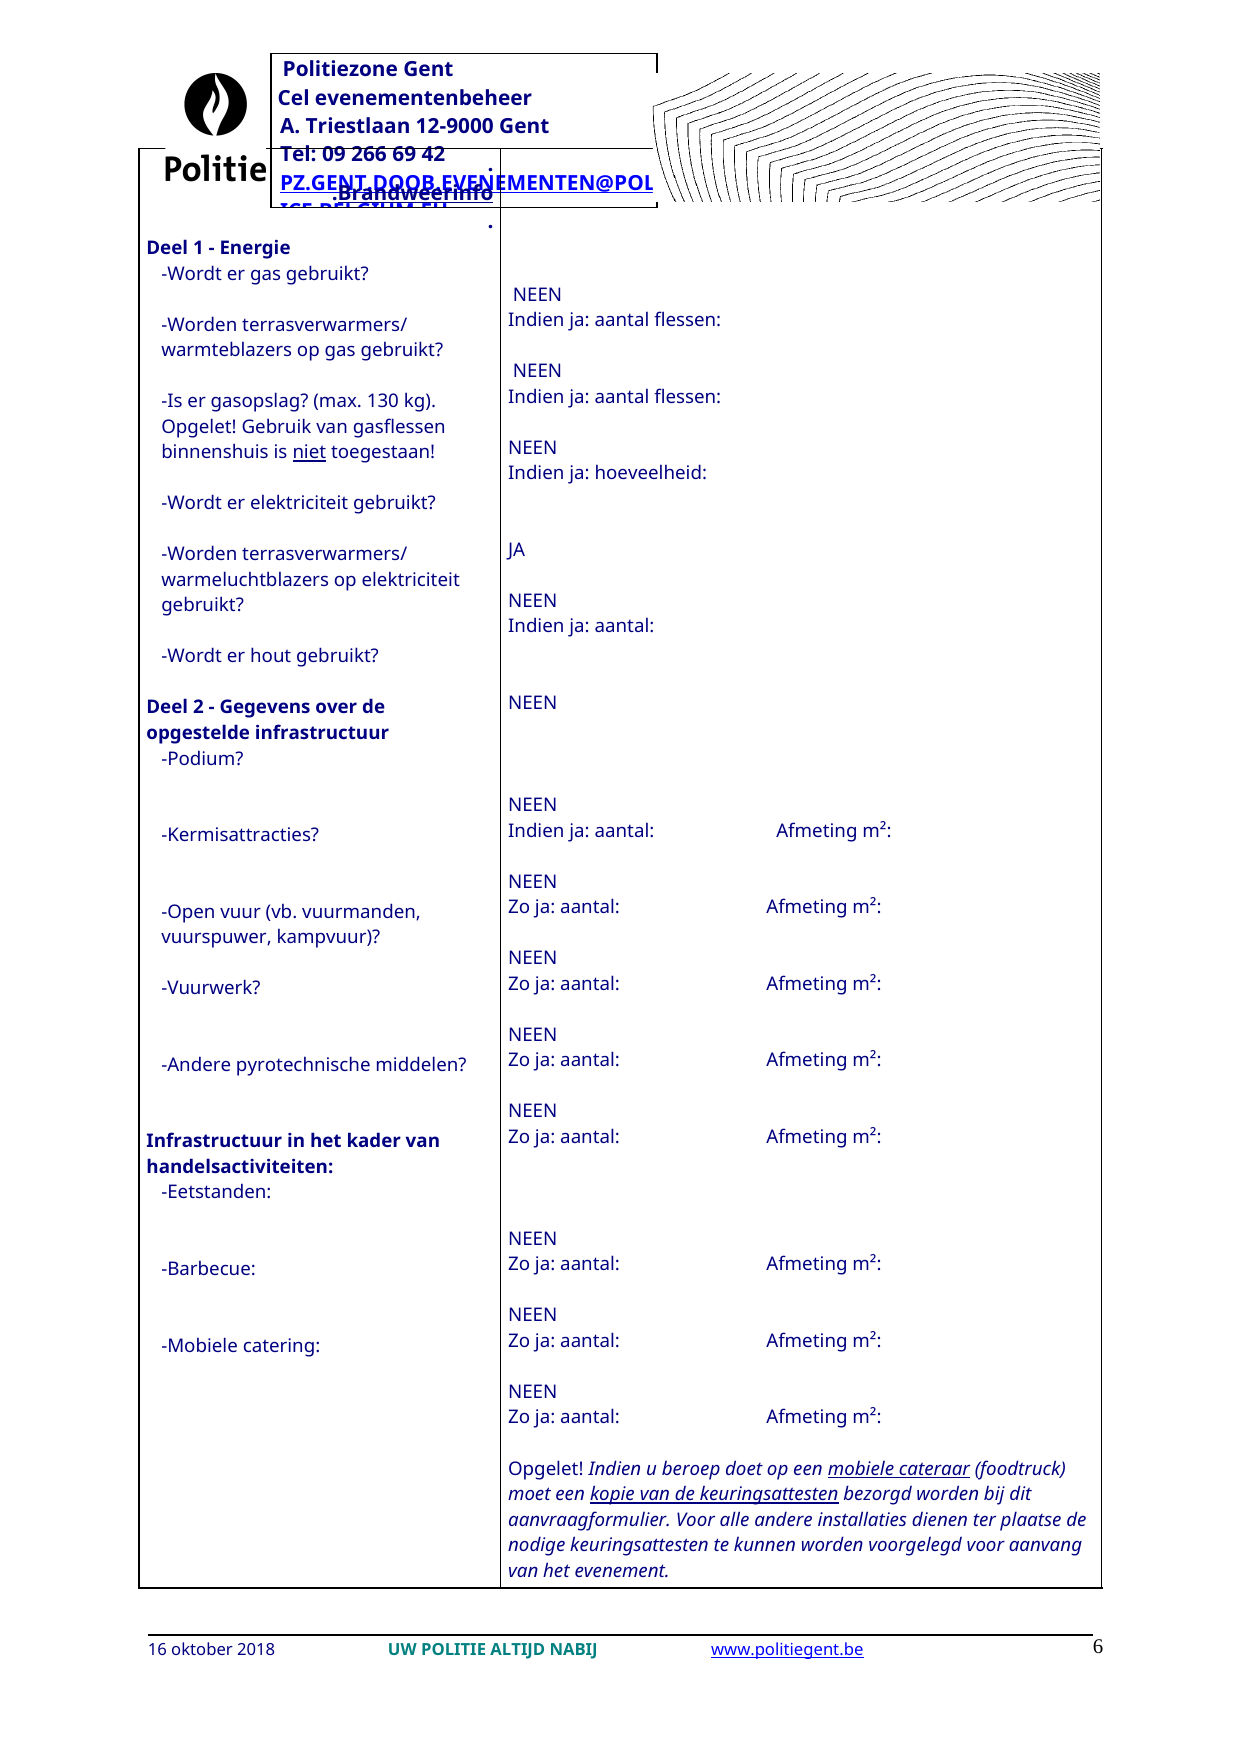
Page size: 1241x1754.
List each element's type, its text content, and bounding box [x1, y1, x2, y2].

picture [165, 73, 266, 184]
table_cell Brandweerinfo Deel 1 - Energie -Wordt er gas gebruikt? -Worden terrasverwarmers/ warmteblazers op gas gebruikt? -Is er gasopslag? (max. 130 kg). Opgelet! Gebruik van gasflessen binnenshuis is niet toegestaan! -Wordt er elektriciteit gebruikt? -Worden terrasverwarmers/ warmeluchtblazers op elektriciteit gebruikt? -Wordt er hout gebruikt? Deel 2 - Gegevens over de opgestelde infrastructuur -Podium? -Kermisattracties? -Open vuur (vb. vuurmanden, vuurspuwer, kampvuur)? -Vuurwerk? -Andere pyrotechnische middelen? Infrastructuur in het kader van handelsactiviteiten: -Eetstanden: -Barbecue: -Mobiele catering: [140, 149, 500, 1587]
picture [652, 73, 1100, 202]
table_cell NEEN Indien ja: aantal flessen: NEEN Indien ja: aantal flessen: NEEN Indien ja: hoeveelheid: JA NEEN Indien ja: aantal: NEEN NEEN Indien ja: aantal: Afmeting m²: NEEN Zo ja: aantal: Afmeting m²: NEEN Zo ja: aantal: Afmeting m²: NEEN Zo ja: aantal: Afmeting m²: NEEN Zo ja: aantal: Afmeting m²: NEEN Zo ja: aantal: Afmeting m²: NEEN Zo ja: aantal: Afmeting m²: NEEN Zo ja: aantal: Afmeting m²: Opgelet! Indien u beroep doet op een mobiele cateraar (foodtruck) moet een kopie van de keuringsattesten bezorgd worden bij dit aanvraagformulier. Voor alle andere installaties dienen ter plaatse de nodige keuringsattesten te kunnen worden voorgelegd voor aanvang van het evenement. [501, 149, 1101, 1587]
